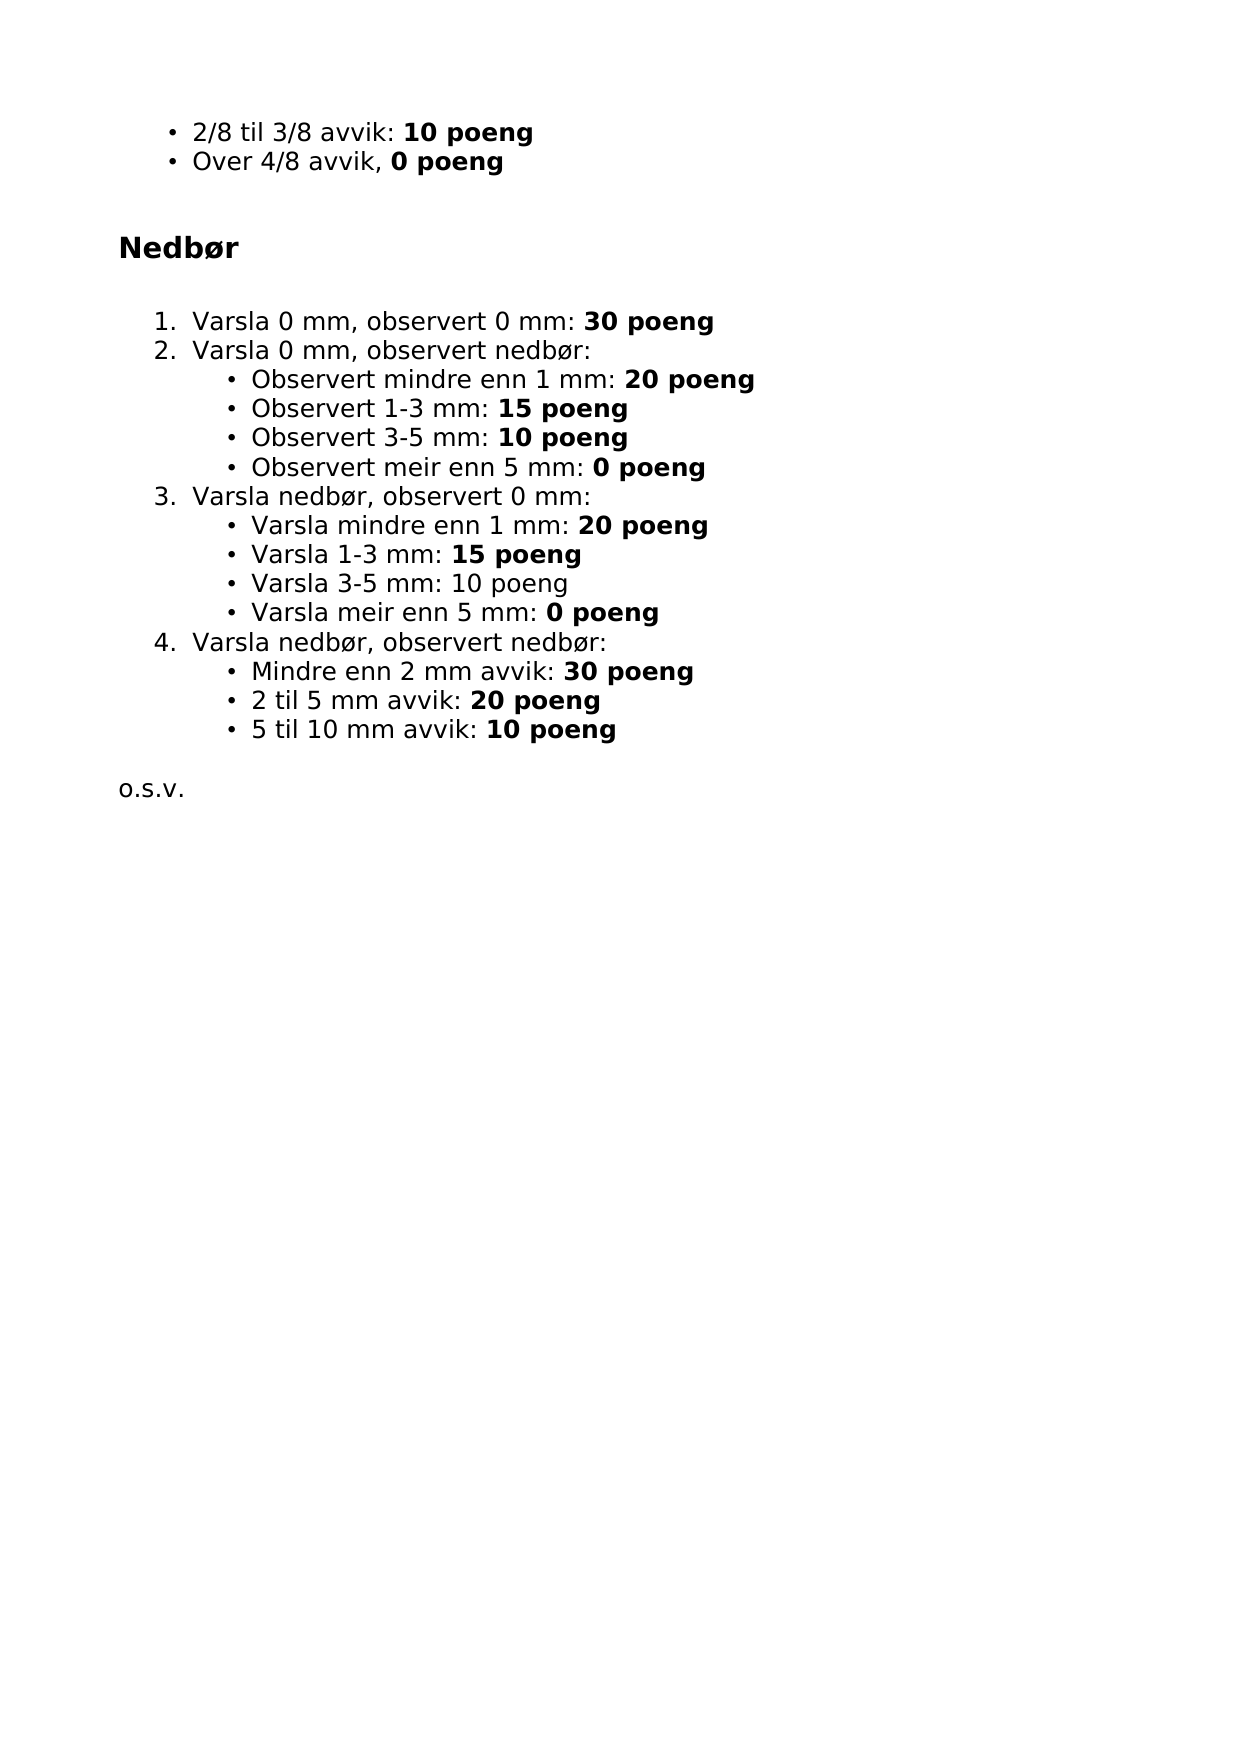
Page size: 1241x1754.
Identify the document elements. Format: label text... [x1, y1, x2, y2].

subtitle Nedbør [118, 231, 1122, 265]
list Varsla nedbør, observert 0 mm: [177, 482, 1122, 511]
list Over 4/8 avvik, 0 poeng [177, 147, 1122, 176]
list Varsla 1-3 mm: 15 poeng [236, 540, 1122, 569]
list Varsla 0 mm, observert nedbør: [177, 336, 1122, 365]
list Varsla meir enn 5 mm: 0 poeng [236, 598, 1122, 628]
list Varsla 0 mm, observert 0 mm: 30 poeng [177, 307, 1122, 336]
list Varsla mindre enn 1 mm: 20 poeng [236, 511, 1122, 540]
list Varsla 3-5 mm: 10 poeng [236, 569, 1122, 598]
list Observert 1-3 mm: 15 poeng [236, 394, 1122, 423]
list 5 til 10 mm avvik: 10 poeng [236, 715, 1122, 744]
list Mindre enn 2 mm avvik: 30 poeng [236, 657, 1122, 686]
list Varsla nedbør, observert nedbør: [177, 628, 1122, 657]
list Observert meir enn 5 mm: 0 poeng [236, 453, 1122, 482]
list 2/8 til 3/8 avvik: 10 poeng [177, 118, 1122, 147]
list 2 til 5 mm avvik: 20 poeng [236, 686, 1122, 715]
list Observert 3-5 mm: 10 poeng [236, 423, 1122, 453]
text o.s.v. [118, 774, 1122, 803]
list Observert mindre enn 1 mm: 20 poeng [236, 365, 1122, 394]
